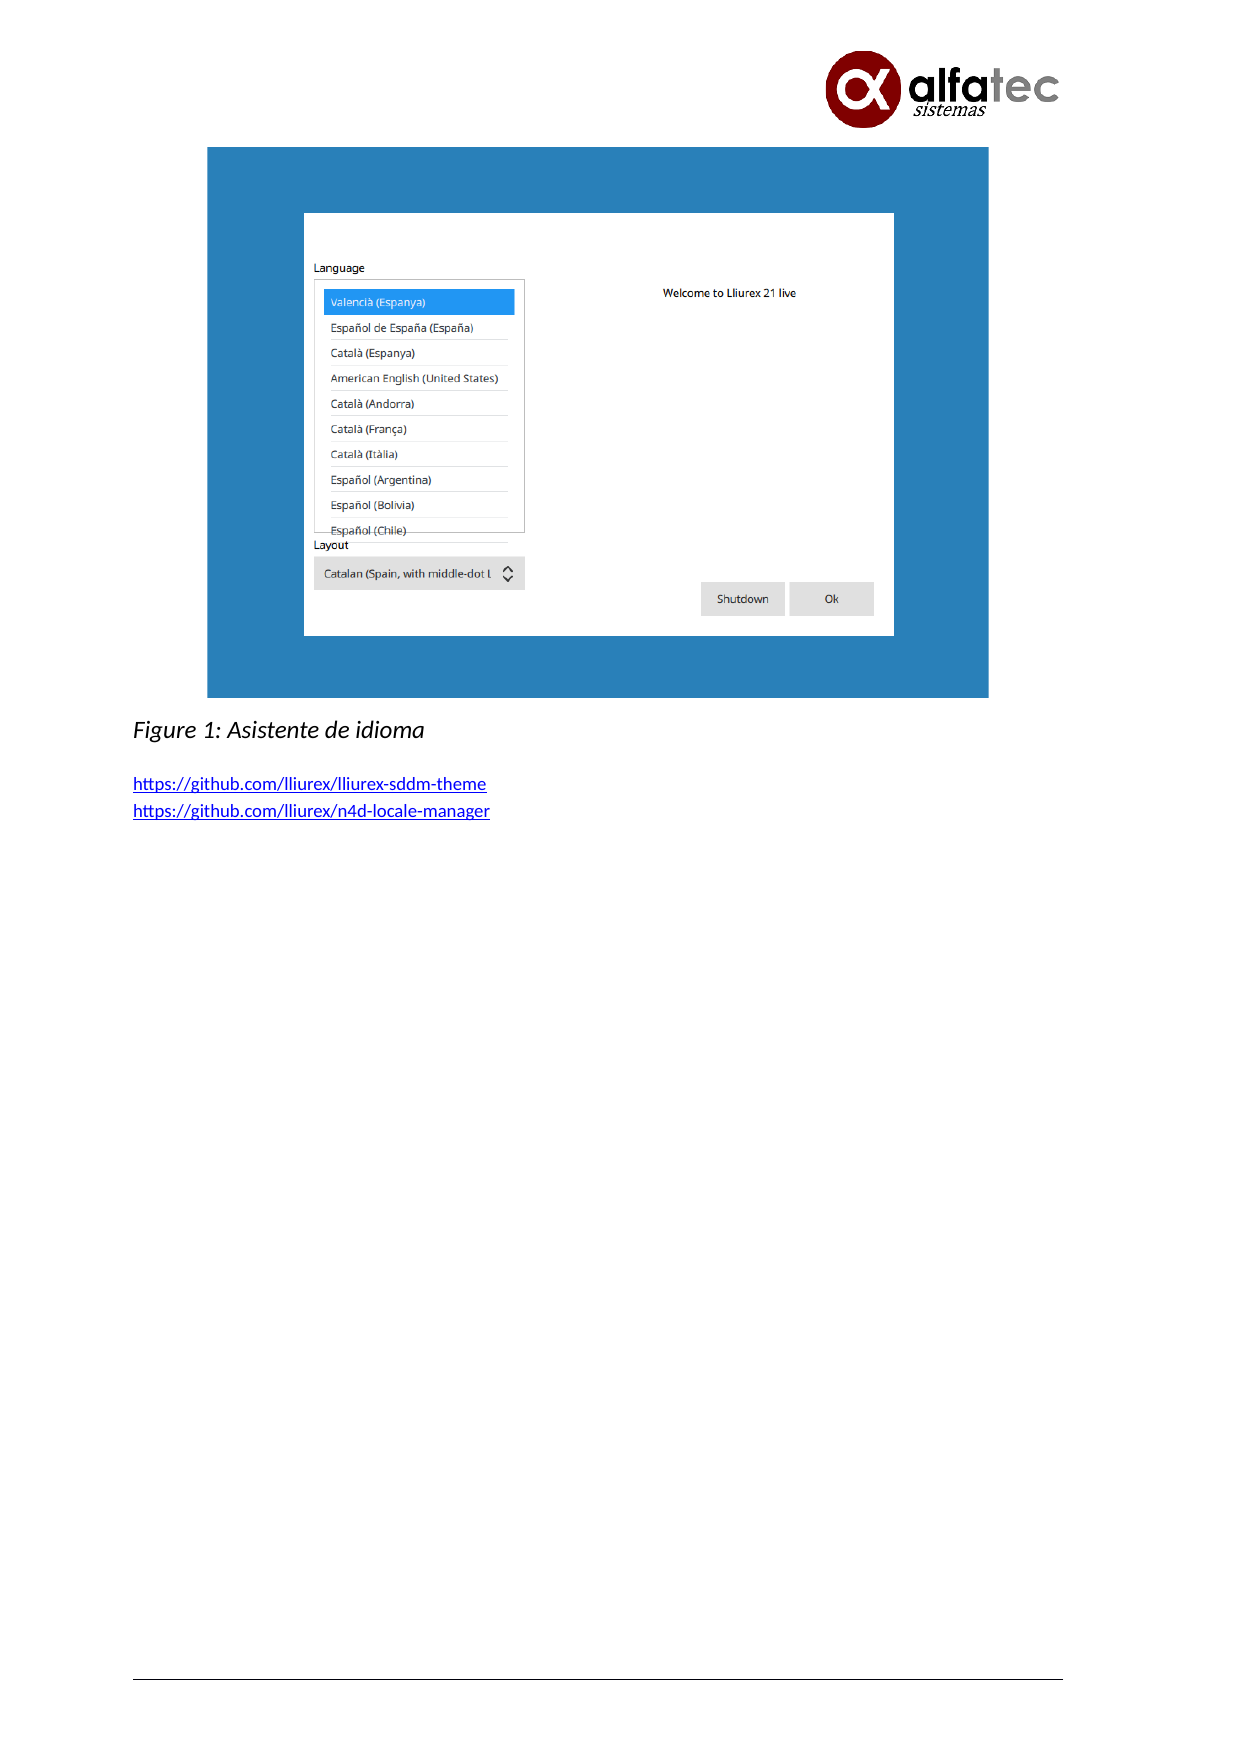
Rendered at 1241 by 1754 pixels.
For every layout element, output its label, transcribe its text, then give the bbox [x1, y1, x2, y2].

text https://github.com/lliurex/lliurex-sddm-theme https://github.com/lliurex/n4d-locale-manager [133, 772, 1059, 822]
text Figure 1: Asistente de idioma [133, 714, 1063, 744]
picture [207, 147, 989, 698]
picture [825, 51, 1061, 128]
